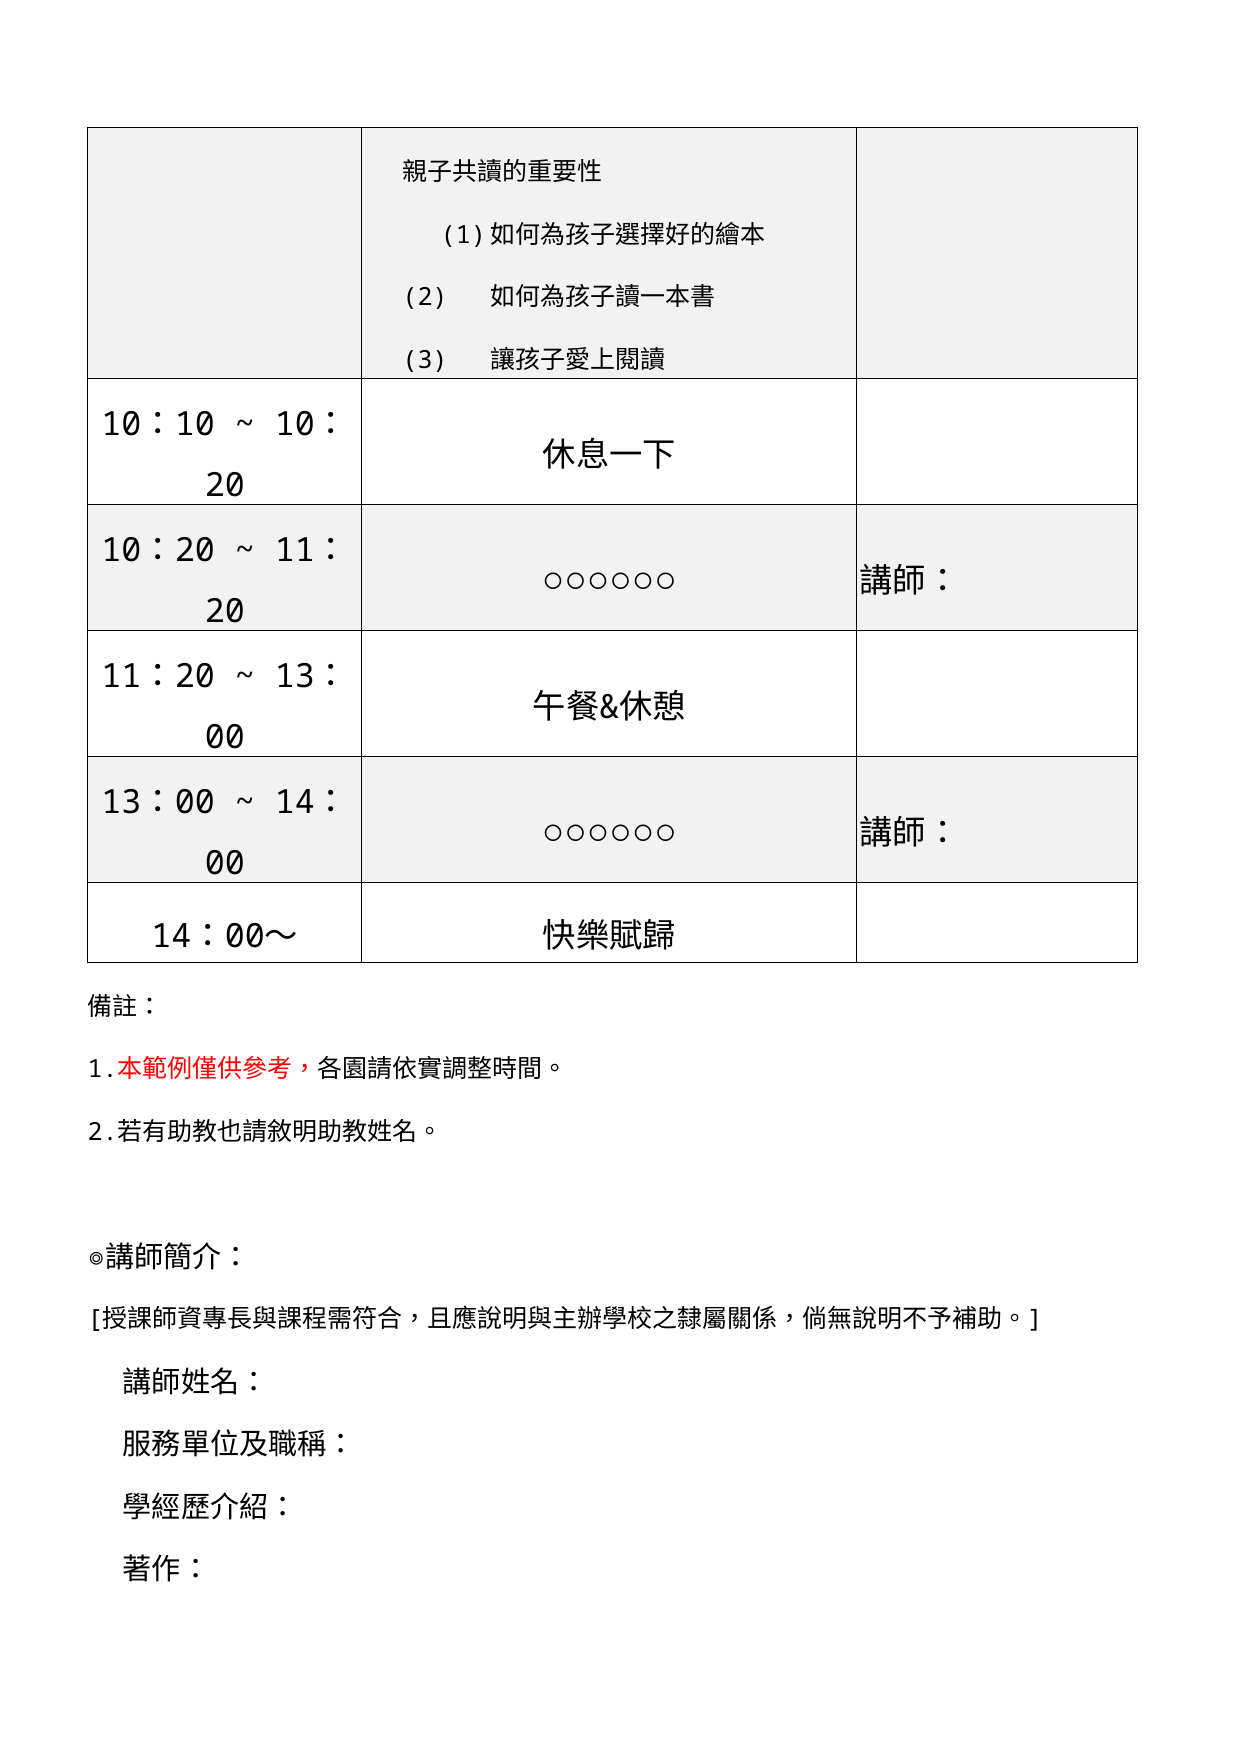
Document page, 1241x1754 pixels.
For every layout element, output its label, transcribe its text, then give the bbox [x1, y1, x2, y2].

table_cell 11：20 ~ 13：00 [88, 631, 361, 756]
table_cell 14：00～ [88, 883, 361, 962]
text [授課師資專長與課程需符合，且應說明與主辦學校之隸屬關係，倘無說明不予補助。] [87, 1275, 1162, 1338]
text 服務單位及職稱： [87, 1400, 1162, 1463]
table_cell 休息一下 [362, 379, 856, 504]
text 學經歷介紹： [87, 1463, 1162, 1525]
table_cell 快樂賦歸 [362, 883, 856, 962]
table_cell 午餐&休憩 [362, 631, 856, 756]
table_cell 10：20 ~ 11：20 [88, 505, 361, 630]
text 講師姓名： [87, 1338, 1162, 1400]
table_cell 講師： [857, 757, 1137, 882]
table_cell [857, 631, 1137, 756]
table_cell 講師： [857, 505, 1137, 630]
text 備註： [87, 963, 1162, 1025]
table_cell [88, 128, 361, 378]
table_cell 10：10 ~ 10：20 [88, 379, 361, 504]
table_cell 親職教育研習及幼兒活動（如有編列講座鐘點費）請具體敘明課程內容，勿僅提供題目及大綱。 倘同時段安排助理講座，亦請清楚敘明教授內容，否則不予核定該時段鐘點費。 例如: 親子共讀的重要性 如何為孩子選擇好的繪本 如何為孩子讀一本書 讓孩子愛上閱讀 [362, 128, 856, 378]
table_cell 13：00 ~ 14：00 [88, 757, 361, 882]
table_cell [857, 379, 1137, 504]
text 1.本範例僅供參考，各園請依實調整時間。 [87, 1025, 1162, 1088]
text ◎講師簡介： [87, 1213, 1162, 1275]
text 著作： [87, 1525, 1162, 1588]
table_cell [857, 883, 1137, 962]
text 2.若有助教也請敘明助教姓名。 [87, 1088, 1162, 1150]
table_cell ○○○○○○ [362, 757, 856, 882]
table_cell ○○○○○○ [362, 505, 856, 630]
table_cell [857, 128, 1137, 378]
